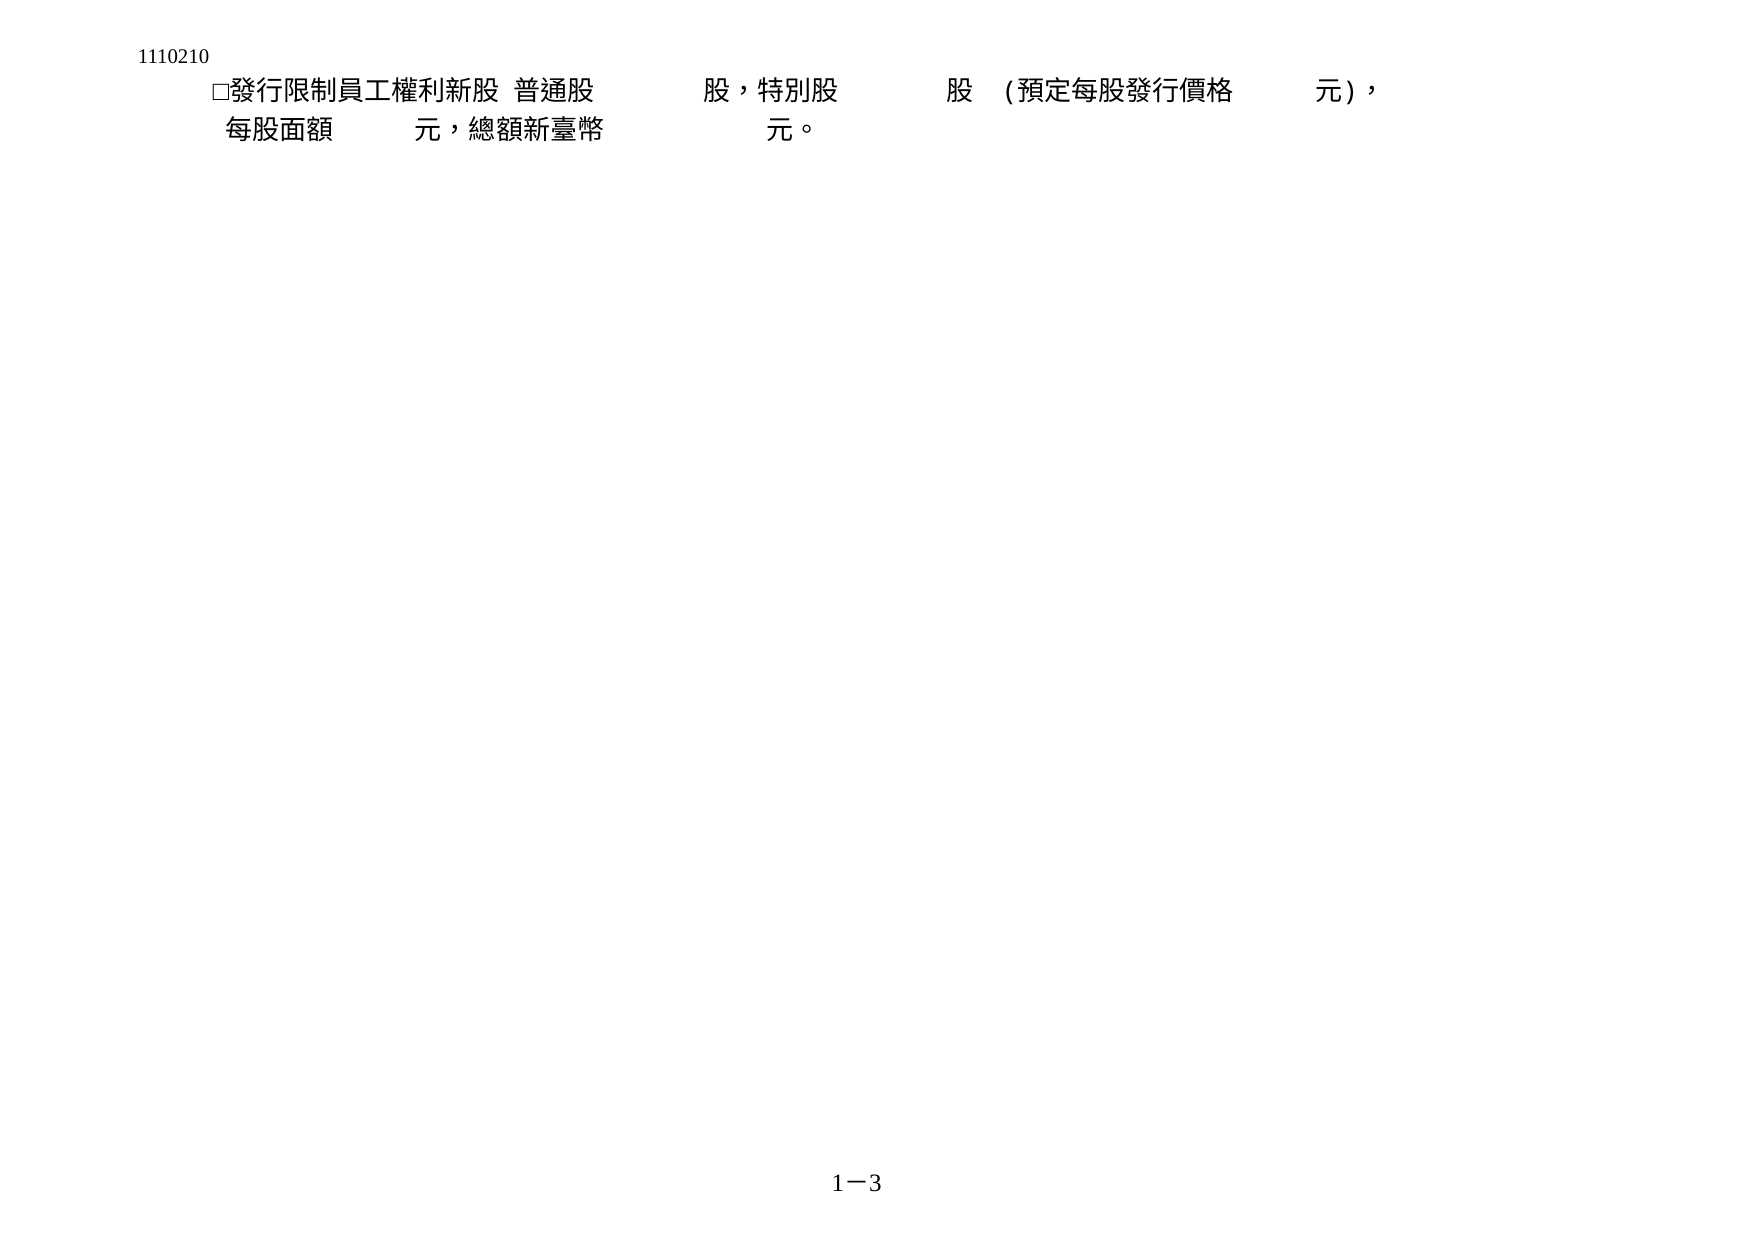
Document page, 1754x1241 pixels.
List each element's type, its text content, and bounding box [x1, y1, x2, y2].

text 每股面額 元，總額新臺幣 元。 [225, 108, 1575, 147]
text □發行限制員工權利新股 普通股 股，特別股 股 (預定每股發行價格 元)， [213, 68, 1575, 108]
